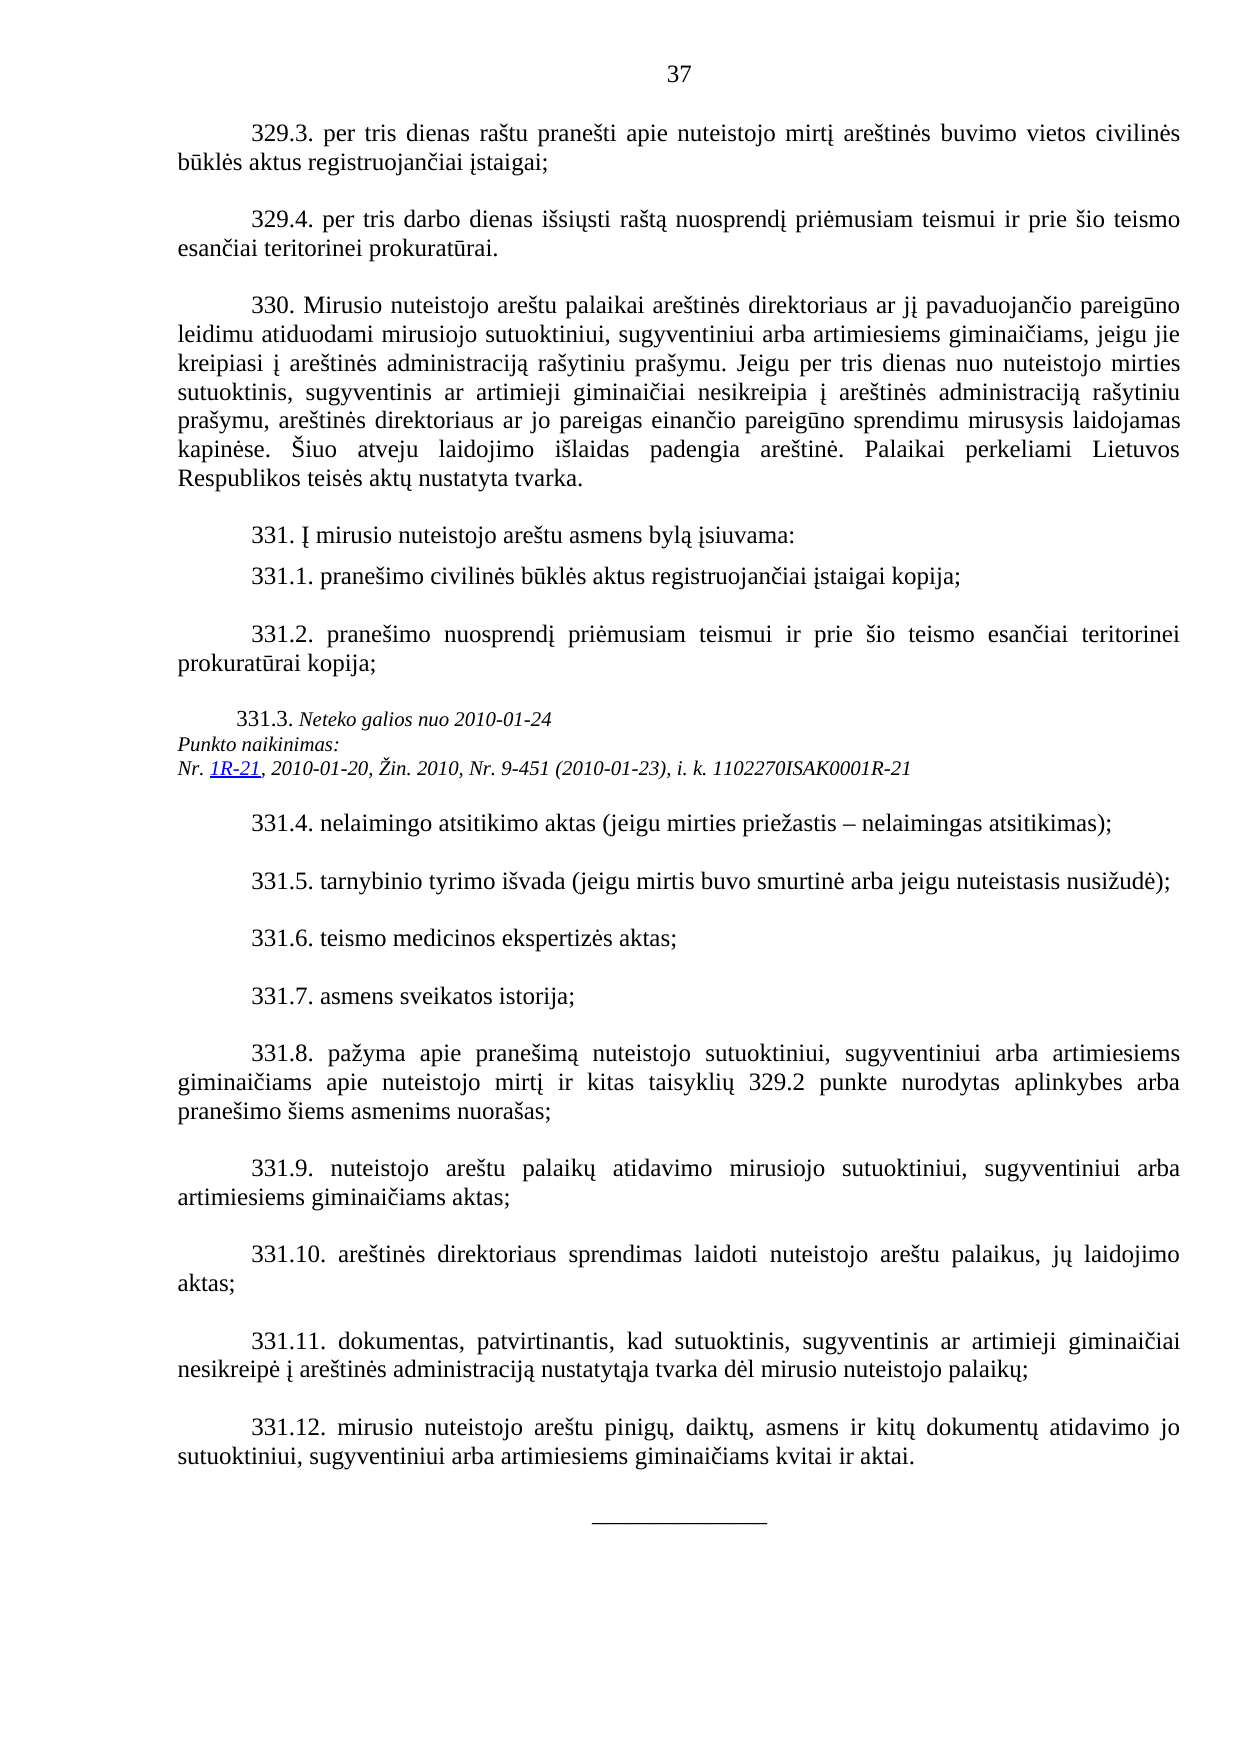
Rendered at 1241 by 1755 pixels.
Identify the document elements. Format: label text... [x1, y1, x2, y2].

text 331.6. teismo medicinos ekspertizės aktas; [177, 923, 1181, 952]
text Punkto naikinimas: [177, 731, 1181, 756]
text 331.4. nelaimingo atsitikimo aktas (jeigu mirties priežastis – nelaimingas atsitikimas); [177, 808, 1181, 837]
text 331.9. nuteistojo areštu palaikų atidavimo mirusiojo sutuoktiniui, sugyventiniui arba artimiesiems giminaičiams aktas; [177, 1153, 1181, 1211]
text 331.2. pranešimo nuosprendį priėmusiam teismui ir prie šio teismo esančiai teritorinei prokuratūrai kopija; [177, 619, 1181, 676]
text ______________ [177, 1498, 1181, 1527]
text 331.5. tarnybinio tyrimo išvada (jeigu mirtis buvo smurtinė arba jeigu nuteistasis nusižudė); [177, 866, 1181, 894]
text 331.12. mirusio nuteistojo areštu pinigų, daiktų, asmens ir kitų dokumentų atidavimo jo sutuoktiniui, sugyventiniui arba artimiesiems giminaičiams kvitai ir aktai. [177, 1412, 1181, 1469]
text Nr. 1R-21, 2010-01-20, Žin. 2010, Nr. 9-451 (2010-01-23), i. k. 1102270ISAK0001R-21 [177, 756, 1181, 779]
text 331.7. asmens sveikatos istorija; [177, 981, 1181, 1009]
text 331.8. pažyma apie pranešimą nuteistojo sutuoktiniui, sugyventiniui arba artimiesiems giminaičiams apie nuteistojo mirtį ir kitas taisyklių 329.2 punkte nurodytas aplinkybes arba pranešimo šiems asmenims nuorašas; [177, 1038, 1181, 1124]
text 331.10. areštinės direktoriaus sprendimas laidoti nuteistojo areštu palaikus, jų laidojimo aktas; [177, 1239, 1181, 1297]
text 331.1. pranešimo civilinės būklės aktus registruojančiai įstaigai kopija; [177, 561, 1181, 590]
text 331.11. dokumentas, patvirtinantis, kad sutuoktinis, sugyventinis ar artimieji giminaičiai nesikreipė į areštinės administraciją nustatytąja tvarka dėl mirusio nuteistojo palaikų; [177, 1326, 1181, 1383]
text 329.3. per tris dienas raštu pranešti apie nuteistojo mirtį areštinės buvimo vietos civilinės būklės aktus registruojančiai įstaigai; [177, 118, 1181, 176]
text 331.3. Neteko galios nuo 2010-01-24 [177, 705, 1181, 731]
text 330. Mirusio nuteistojo areštu palaikai areštinės direktoriaus ar jį pavaduojančio pareigūno leidimu atiduodami mirusiojo sutuoktiniui, sugyventiniui arba artimiesiems giminaičiams, jeigu jie kreipiasi į areštinės administraciją rašytiniu prašymu. Jeigu per tris dienas nuo nuteistojo mirties sutuoktinis, sugyventinis ar artimieji giminaičiai nesikreipia į areštinės administraciją rašytiniu prašymu, areštinės direktoriaus ar jo pareigas einančio pareigūno sprendimu mirusysis laidojamas kapinėse. Šiuo atveju laidojimo išlaidas padengia areštinė. Palaikai perkeliami Lietuvos Respublikos teisės aktų nustatyta tvarka. [177, 291, 1181, 492]
text 329.4. per tris darbo dienas išsiųsti raštą nuosprendį priėmusiam teismui ir prie šio teismo esančiai teritorinei prokuratūrai. [177, 204, 1181, 262]
text 331. Į mirusio nuteistojo areštu asmens bylą įsiuvama: [177, 521, 1181, 549]
